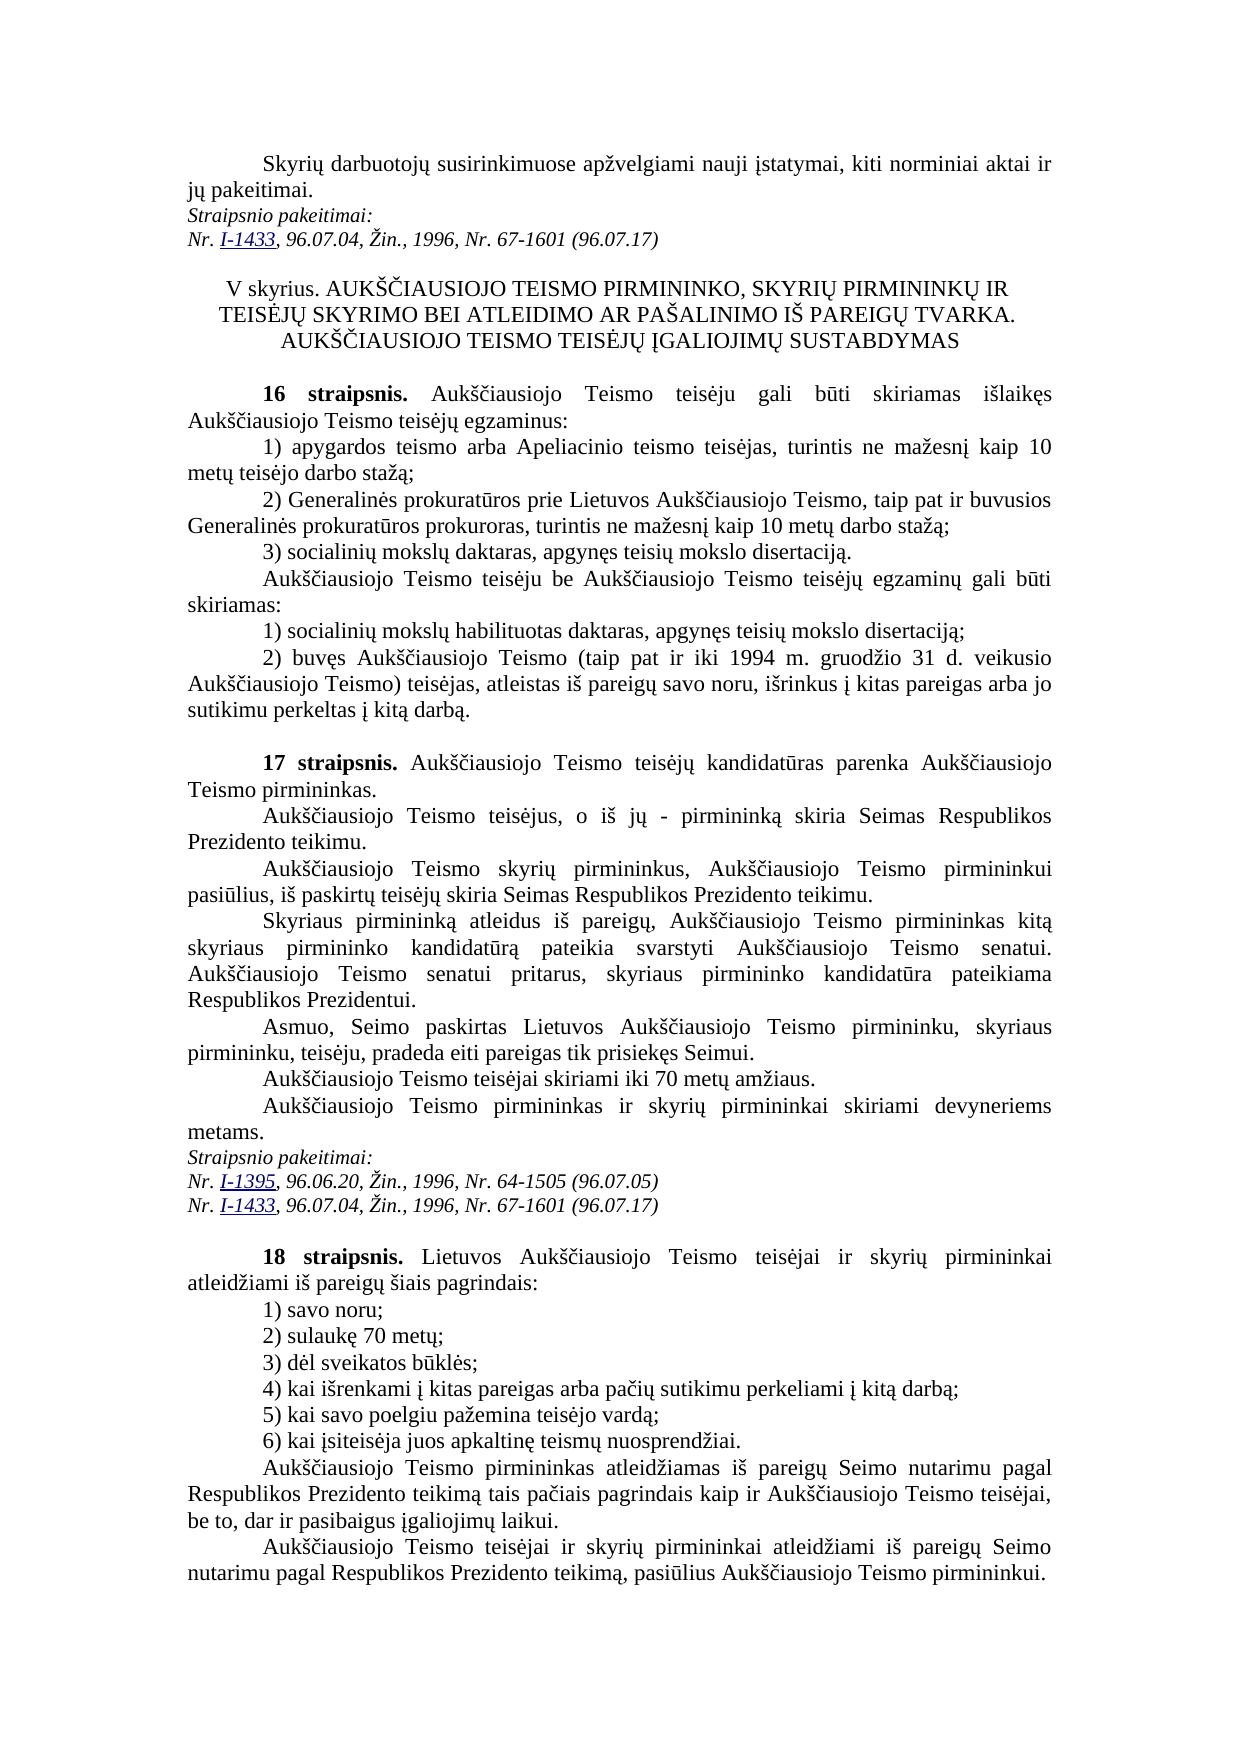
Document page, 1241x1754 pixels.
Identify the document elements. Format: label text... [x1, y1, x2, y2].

text V skyrius. AUKŠČIAUSIOJO TEISMO PIRMININKO, SKYRIŲ PIRMININKŲ IR [187, 275, 1053, 301]
text Nr. I-1433, 96.07.04, Žin., 1996, Nr. 67-1601 (96.07.17) [187, 1193, 1053, 1217]
text 4) kai išrenkami į kitas pareigas arba pačių sutikimu perkeliami į kitą darbą; [187, 1375, 1053, 1401]
text AUKŠČIAUSIOJO TEISMO TEISĖJŲ ĮGALIOJIMŲ SUSTABDYMAS [187, 328, 1053, 354]
text 2) sulaukę 70 metų; [187, 1322, 1053, 1348]
text Aukščiausiojo Teismo pirmininkas atleidžiamas iš pareigų Seimo nutarimu pagal Respublikos Prezidento teikimą tais pačiais pagrindais kaip ir Aukščiausiojo Teismo teisėjai, be to, dar ir pasibaigus įgaliojimų laikui. [187, 1454, 1053, 1533]
text Aukščiausiojo Teismo teisėjus, o iš jų - pirmininką skiria Seimas Respublikos Prezidento teikimu. [187, 802, 1053, 855]
text Skyrių darbuotojų susirinkimuose apžvelgiami nauji įstatymai, kiti norminiai aktai ir jų pakeitimai. [187, 150, 1053, 203]
text 5) kai savo poelgiu pažemina teisėjo vardą; [187, 1401, 1053, 1428]
text 3) dėl sveikatos būklės; [187, 1348, 1053, 1375]
text 2) buvęs Aukščiausiojo Teismo (taip pat ir iki 1994 m. gruodžio 31 d. veikusio Aukščiausiojo Teismo) teisėjas, atleistas iš pareigų savo noru, išrinkus į kitas pareigas arba jo sutikimu perkeltas į kitą darbą. [187, 644, 1053, 723]
text Straipsnio pakeitimai: [187, 1144, 1053, 1169]
text Aukščiausiojo Teismo pirmininkas ir skyrių pirmininkai skiriami devyneriems metams. [187, 1092, 1053, 1144]
text 1) socialinių mokslų habilituotas daktaras, apgynęs teisių mokslo disertaciją; [187, 617, 1053, 644]
text Straipsnio pakeitimai: [187, 203, 1053, 227]
text 1) savo noru; [187, 1296, 1053, 1322]
text 2) Generalinės prokuratūros prie Lietuvos Aukščiausiojo Teismo, taip pat ir buvusios Generalinės prokuratūros prokuroras, turintis ne mažesnį kaip 10 metų darbo stažą; [187, 486, 1053, 538]
text 3) socialinių mokslų daktaras, apgynęs teisių mokslo disertaciją. [187, 538, 1053, 565]
text TEISĖJŲ SKYRIMO BEI ATLEIDIMO AR PAŠALINIMO IŠ PAREIGŲ TVARKA. [187, 301, 1053, 328]
text Asmuo, Seimo paskirtas Lietuvos Aukščiausiojo Teismo pirmininku, skyriaus pirmininku, teisėju, pradeda eiti pareigas tik prisiekęs Seimui. [187, 1013, 1053, 1066]
text Aukščiausiojo Teismo teisėjai ir skyrių pirmininkai atleidžiami iš pareigų Seimo nutarimu pagal Respublikos Prezidento teikimą, pasiūlius Aukščiausiojo Teismo pirmininkui. [187, 1533, 1053, 1586]
text Skyriaus pirmininką atleidus iš pareigų, Aukščiausiojo Teismo pirmininkas kitą skyriaus pirmininko kandidatūrą pateikia svarstyti Aukščiausiojo Teismo senatui. Aukščiausiojo Teismo senatui pritarus, skyriaus pirmininko kandidatūra pateikiama Respublikos Prezidentui. [187, 907, 1053, 1013]
text Nr. I-1395, 96.06.20, Žin., 1996, Nr. 64-1505 (96.07.05) [187, 1169, 1053, 1193]
text Nr. I-1433, 96.07.04, Žin., 1996, Nr. 67-1601 (96.07.17) [187, 227, 1053, 251]
text Aukščiausiojo Teismo teisėju be Aukščiausiojo Teismo teisėjų egzaminų gali būti skiriamas: [187, 565, 1053, 617]
text 16 straipsnis. Aukščiausiojo Teismo teisėju gali būti skiriamas išlaikęs Aukščiausiojo Teismo teisėjų egzaminus: [187, 380, 1053, 433]
text 18 straipsnis. Lietuvos Aukščiausiojo Teismo teisėjai ir skyrių pirmininkai atleidžiami iš pareigų šiais pagrindais: [187, 1243, 1053, 1296]
text Aukščiausiojo Teismo skyrių pirmininkus, Aukščiausiojo Teismo pirmininkui pasiūlius, iš paskirtų teisėjų skiria Seimas Respublikos Prezidento teikimu. [187, 855, 1053, 907]
text Aukščiausiojo Teismo teisėjai skiriami iki 70 metų amžiaus. [187, 1066, 1053, 1092]
text 6) kai įsiteisėja juos apkaltinę teismų nuosprendžiai. [187, 1428, 1053, 1454]
text 1) apygardos teismo arba Apeliacinio teismo teisėjas, turintis ne mažesnį kaip 10 metų teisėjo darbo stažą; [187, 433, 1053, 486]
text 17 straipsnis. Aukščiausiojo Teismo teisėjų kandidatūras parenka Aukščiausiojo Teismo pirmininkas. [187, 749, 1053, 802]
